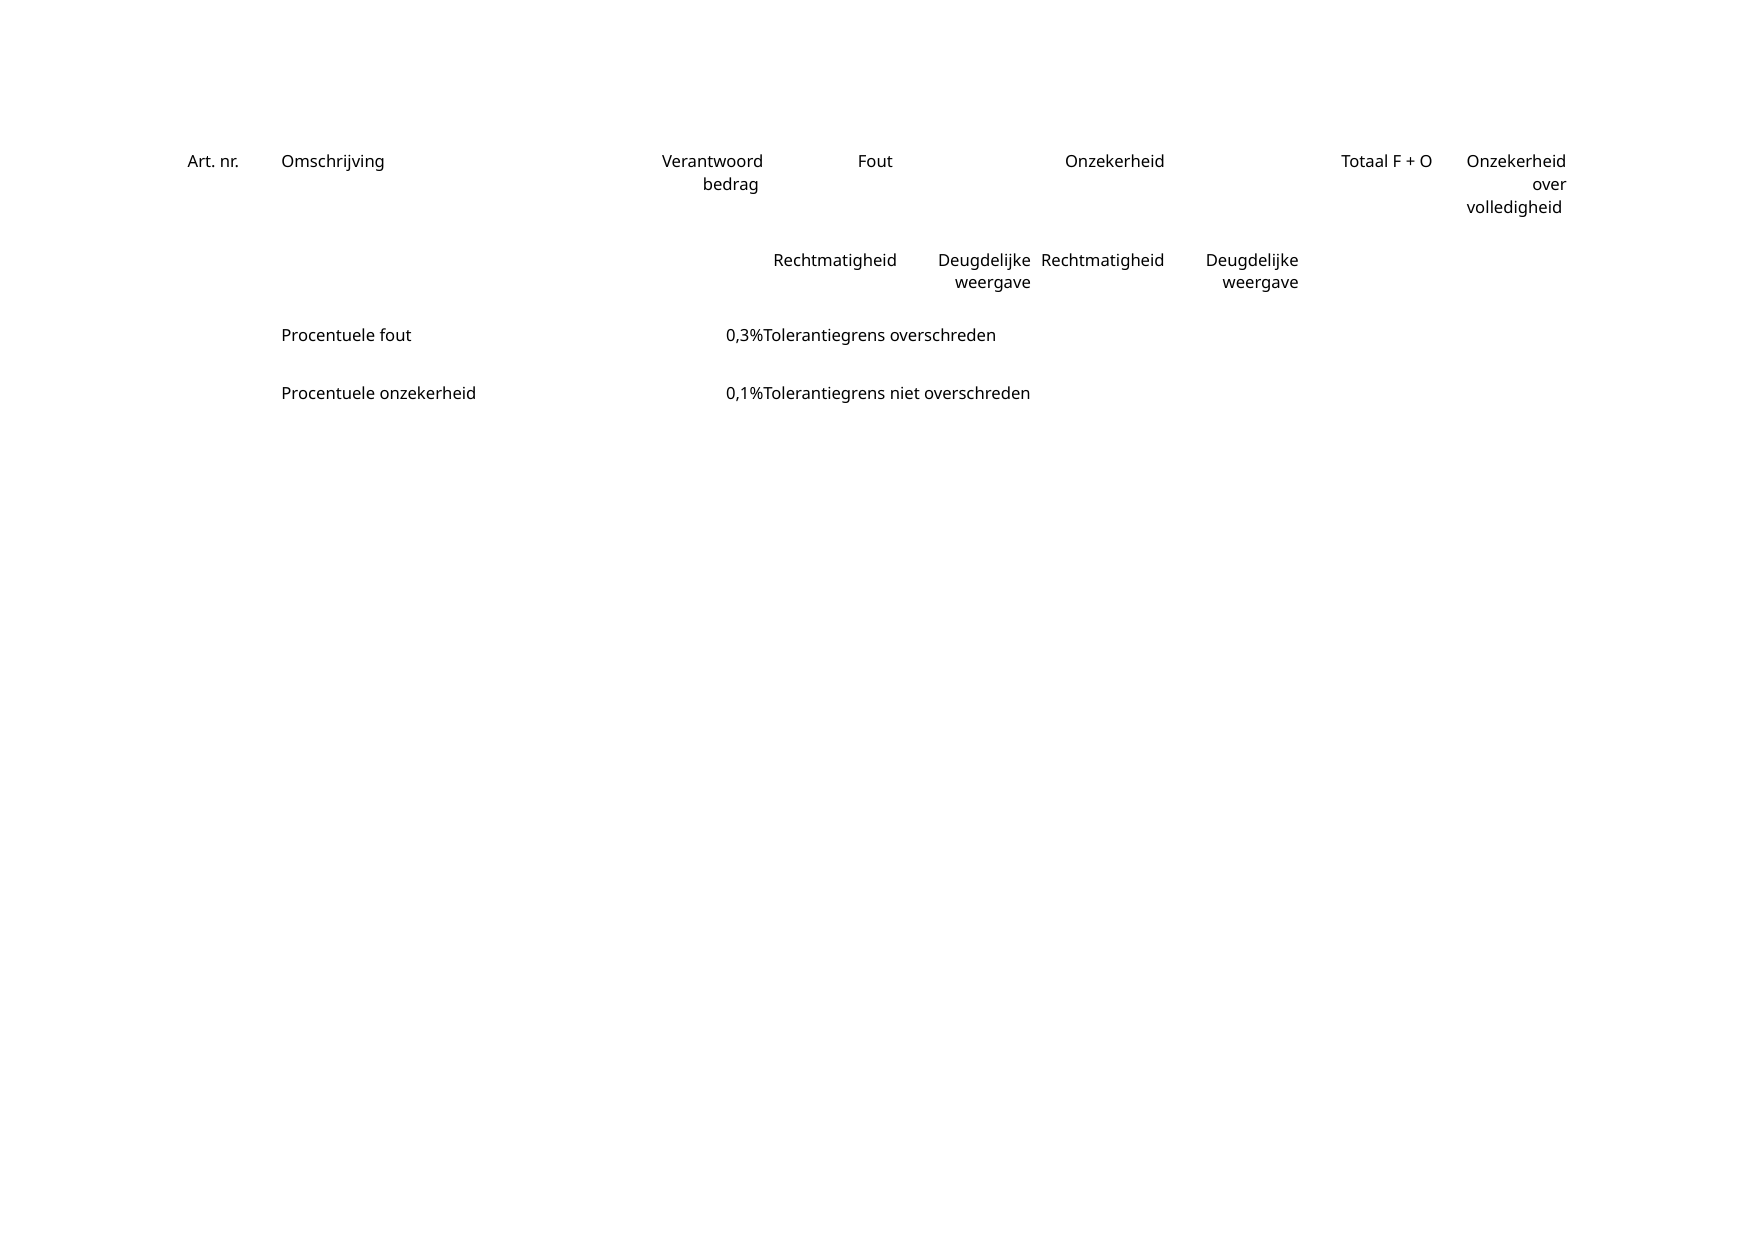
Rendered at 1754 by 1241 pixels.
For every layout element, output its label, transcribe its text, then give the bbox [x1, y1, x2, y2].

table_cell Rechtmatigheid [1031, 248, 1164, 323]
table_header Onzekerheid [1031, 150, 1164, 248]
table_cell Deugdelijke weergave [1165, 248, 1298, 323]
table_cell Deugdelijke weergave [897, 248, 1031, 323]
table_cell 0,1% [629, 382, 763, 440]
table_header Fout [763, 150, 897, 248]
table_header Art. nr. [188, 150, 281, 248]
table_cell Tolerantiegrens niet overschreden [763, 382, 1566, 440]
table_cell [629, 248, 763, 323]
table_cell 0,3% [629, 324, 763, 382]
table_cell [1299, 248, 1432, 323]
table_cell Procentuele onzekerheid [281, 382, 629, 440]
table_cell [281, 248, 629, 323]
table_header Onzekerheid over volledigheid [1432, 150, 1566, 248]
table_cell [188, 382, 281, 440]
table_cell [1432, 248, 1566, 323]
table_cell Procentuele fout [281, 324, 629, 382]
table_header [897, 150, 1031, 248]
table_header Totaal F + O [1299, 150, 1432, 248]
table_cell Rechtmatigheid [763, 248, 897, 323]
table_cell [188, 324, 281, 382]
table_header [1165, 150, 1298, 248]
table_header Verantwoord bedrag [629, 150, 763, 248]
table_cell Tolerantiegrens overschreden [763, 324, 1566, 382]
table_cell [188, 248, 281, 323]
table_header Omschrijving [281, 150, 629, 248]
